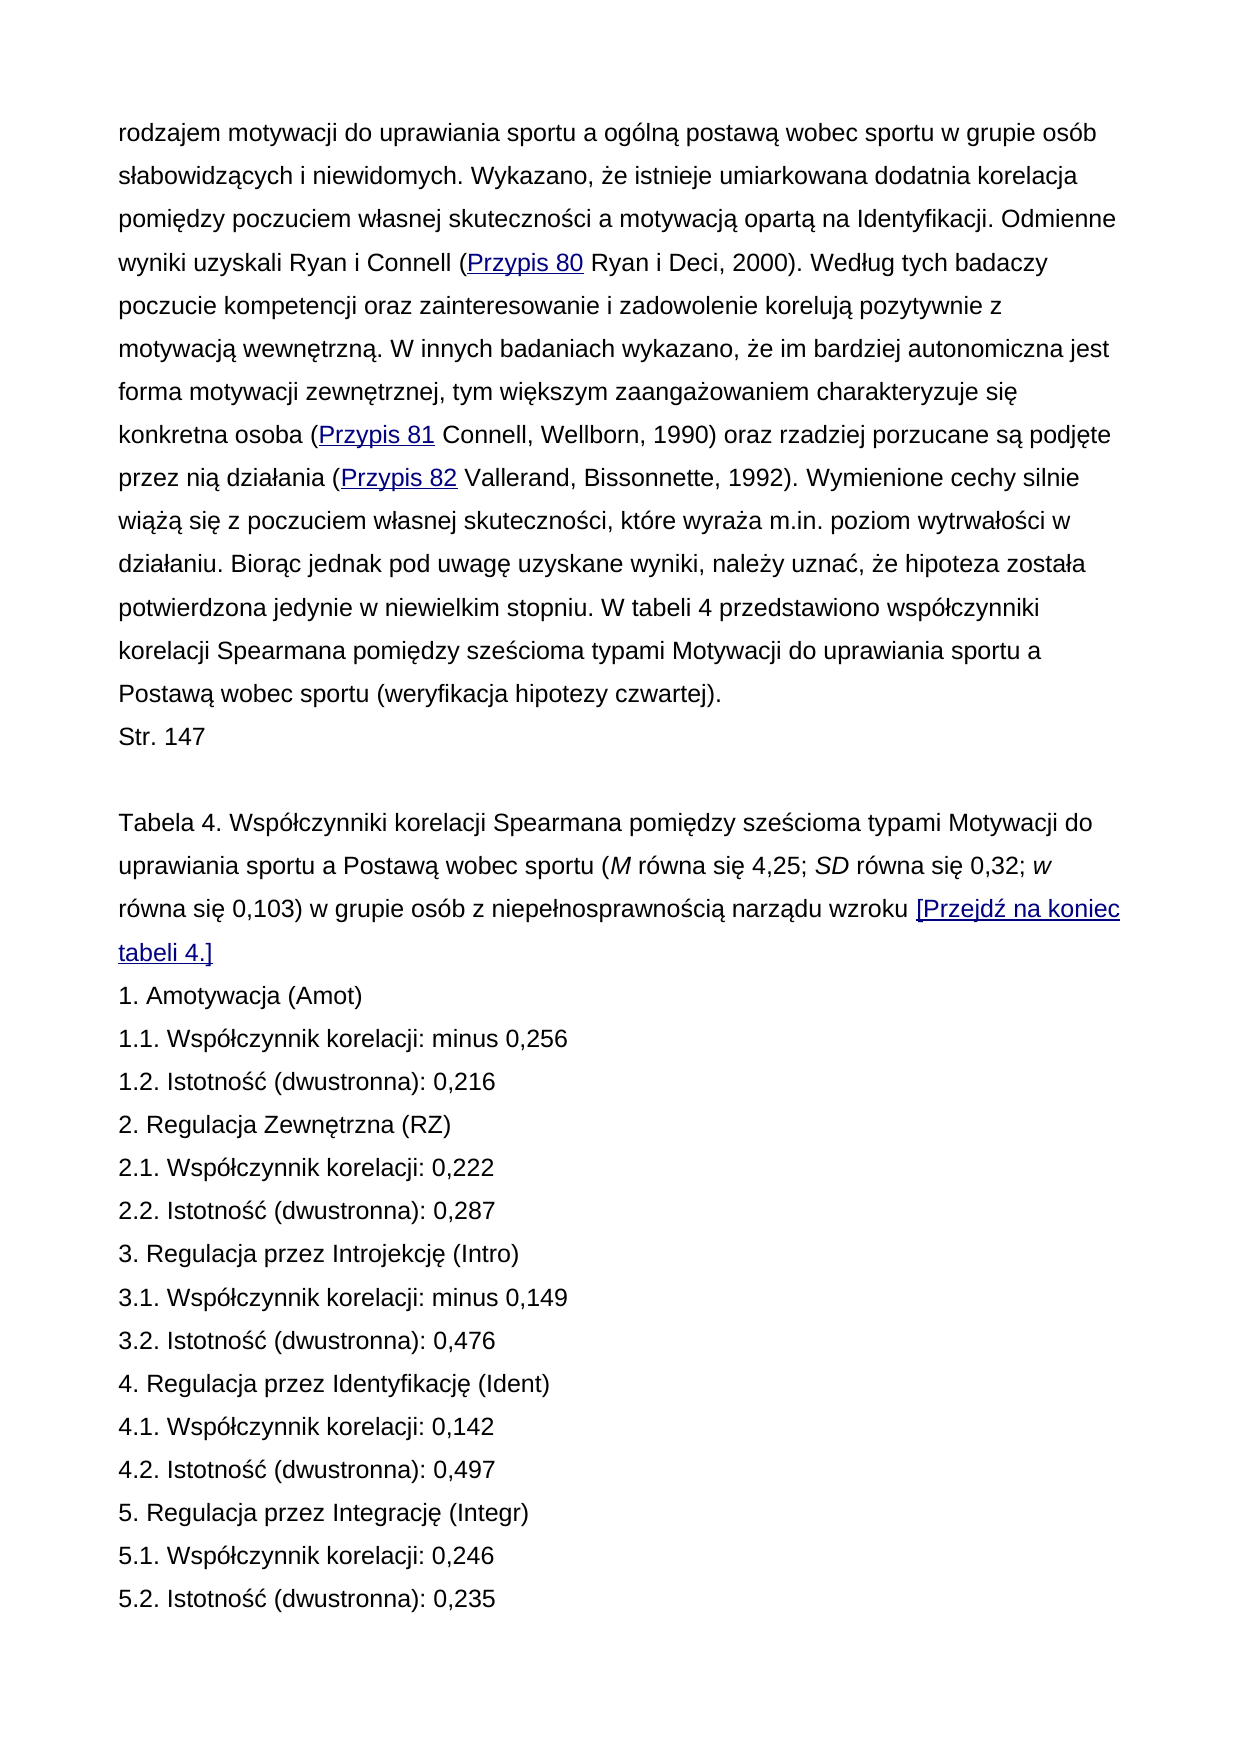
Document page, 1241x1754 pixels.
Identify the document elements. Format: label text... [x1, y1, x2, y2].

text 5.2. Istotność (dwustronna): 0,235 [118, 1584, 1122, 1613]
text 3.2. Istotność (dwustronna): 0,476 [118, 1326, 1122, 1354]
text 5.1. Współczynnik korelacji: 0,246 [118, 1541, 1122, 1570]
text 2.1. Współczynnik korelacji: 0,222 [118, 1153, 1122, 1182]
text 3.1. Współczynnik korelacji: minus 0,149 [118, 1282, 1122, 1311]
text Str. 147 [118, 722, 1122, 751]
text 1. Amotywacja (Amot) [118, 981, 1122, 1009]
text 4.2. Istotność (dwustronna): 0,497 [118, 1455, 1122, 1484]
text Tabela 4. Współczynniki korelacji Spearmana pomiędzy sześcioma typami Motywacji do uprawiania sportu a Postawą wobec sportu (M równa się 4,25; SD równa się 0,32; w równa się 0,103) w grupie osób z niepełnosprawnością narządu wzroku [Przejdź na koniec tabeli 4.] [118, 808, 1122, 966]
text 4.1. Współczynnik korelacji: 0,142 [118, 1412, 1122, 1441]
text 1.1. Współczynnik korelacji: minus 0,256 [118, 1024, 1122, 1052]
text rodzajem motywacji do uprawiania sportu a ogólną postawą wobec sportu w grupie osób słabowidzących i niewidomych. Wykazano, że istnieje umiarkowana dodatnia korelacja pomiędzy poczuciem własnej skuteczności a motywacją opartą na Identyfikacji. Odmienne wyniki uzyskali Ryan i Connell (Przypis 80 Ryan i Deci, 2000). Według tych badaczy poczucie kompetencji oraz zainteresowanie i zadowolenie korelują pozytywnie z motywacją wewnętrzną. W innych badaniach wykazano, że im bardziej autonomiczna jest forma motywacji zewnętrznej, tym większym zaangażowaniem charakteryzuje się konkretna osoba (Przypis 81 Connell, Wellborn, 1990) oraz rzadziej porzucane są podjęte przez nią działania (Przypis 82 Vallerand, Bissonnette, 1992). Wymienione cechy silnie wiążą się z poczuciem własnej skuteczności, które wyraża m.in. poziom wytrwałości w działaniu. Biorąc jednak pod uwagę uzyskane wyniki, należy uznać, że hipoteza została potwierdzona jedynie w niewielkim stopniu. W tabeli 4 przedstawiono współczynniki korelacji Spearmana pomiędzy sześcioma typami Motywacji do uprawiania sportu a Postawą wobec sportu (weryfikacja hipotezy czwartej). [118, 118, 1122, 707]
text 2.2. Istotność (dwustronna): 0,287 [118, 1196, 1122, 1225]
text 5. Regulacja przez Integrację (Integr) [118, 1498, 1122, 1527]
text 1.2. Istotność (dwustronna): 0,216 [118, 1067, 1122, 1096]
text 2. Regulacja Zewnętrzna (RZ) [118, 1110, 1122, 1139]
text 4. Regulacja przez Identyfikację (Ident) [118, 1369, 1122, 1397]
text 3. Regulacja przez Introjekcję (Intro) [118, 1239, 1122, 1268]
